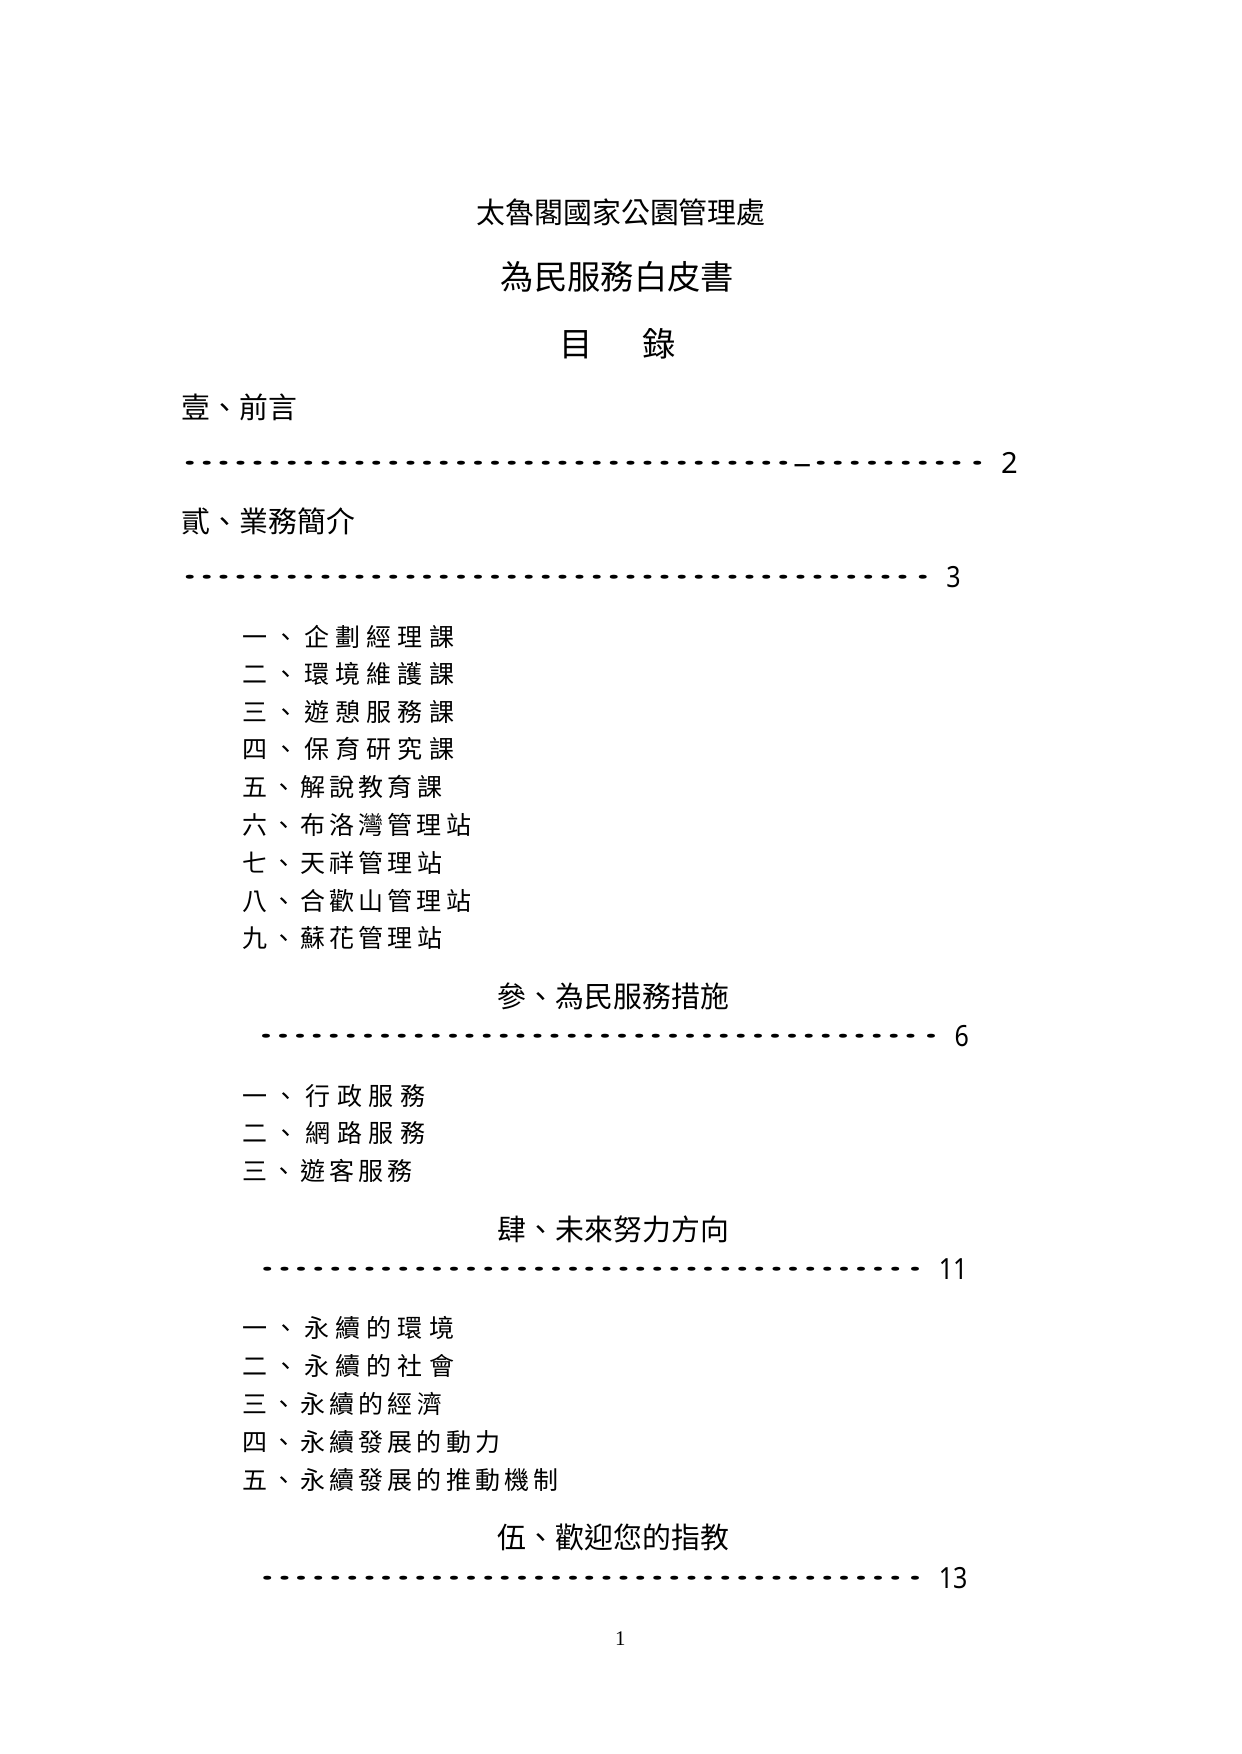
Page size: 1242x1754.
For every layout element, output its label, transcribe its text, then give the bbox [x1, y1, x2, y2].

text 八、合歡山管理站 九、蘇花管理站 [242, 881, 483, 955]
text 肆、未來努力方向 ······································· 11 [182, 1206, 1044, 1288]
text 六、布洛灣管理站 七、天祥管理站 [242, 806, 483, 879]
text 壹、前言 ····································-·········· 2 貳、業務簡介 ············································ 3 [181, 385, 1043, 596]
text 一、企劃經理課 二、環境維護課 三、遊憩服務課 四、保育研究課 五、解說教育課 [242, 617, 454, 804]
text 一、行政服務 二、網路服務 三、遊客服務 [242, 1076, 425, 1188]
text 伍、歡迎您的指教 ······································· 13 [183, 1515, 1043, 1597]
text 目 錄 [183, 318, 1043, 366]
text 為民服務白皮書 [183, 251, 1043, 299]
text 五、永續發展的推動機制 [242, 1460, 572, 1497]
text 四、永續發展的動力 [242, 1422, 509, 1458]
text 一、永續的環境 二、永續的社會 三、永續的經濟 [242, 1309, 454, 1420]
text 太魯閣國家公園管理處 [470, 194, 772, 231]
text 參、為民服務措施 ········································ 6 [182, 973, 1044, 1055]
